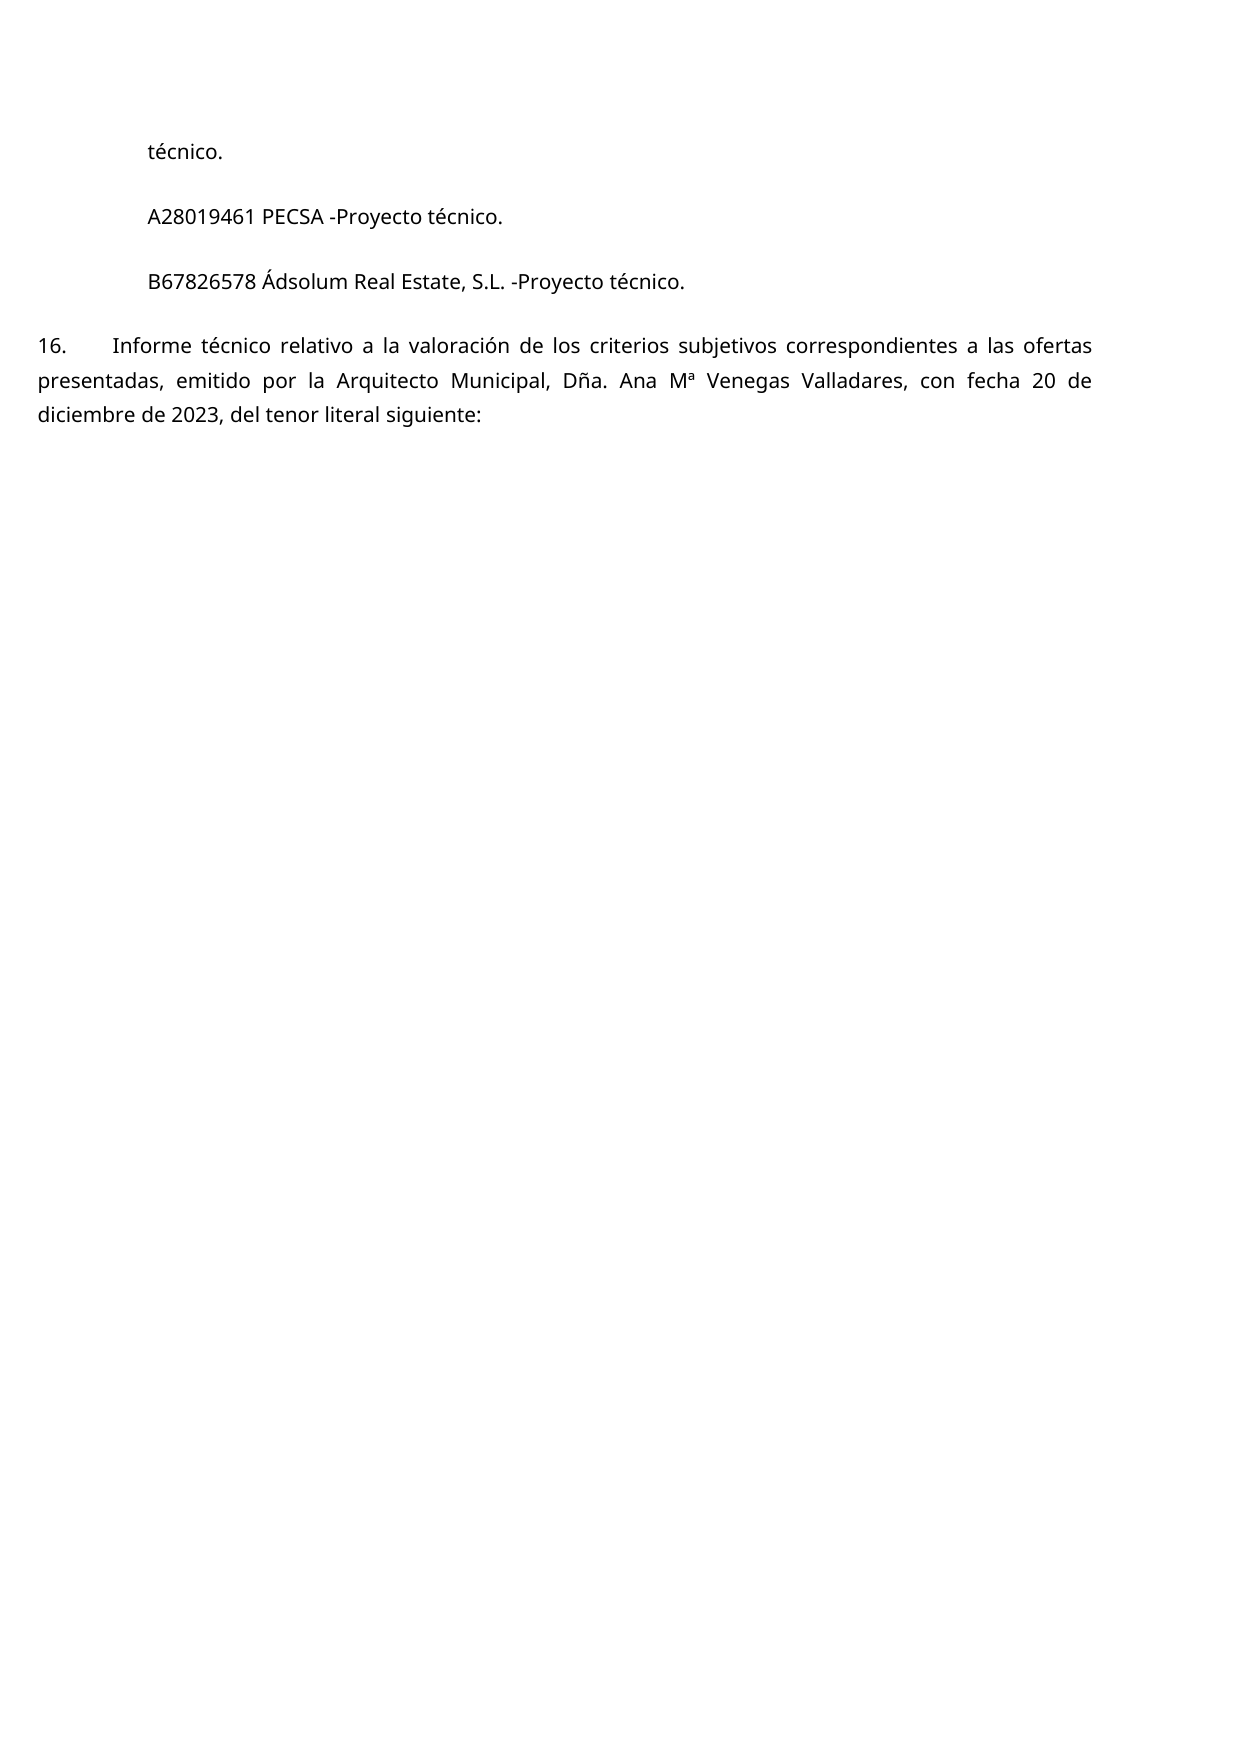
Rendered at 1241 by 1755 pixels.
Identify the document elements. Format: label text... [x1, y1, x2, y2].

text B67826578 Ádsolum Real Estate, S.L. -Proyecto técnico. [147, 267, 1107, 295]
text técnico. [147, 137, 728, 166]
list Informe técnico relativo a la valoración de los criterios subjetivos correspondientes a las ofertas presentadas, emitido por la Arquitecto Municipal, Dña. Ana Mª Venegas Valladares, con fecha 20 de diciembre de 2023, del tenor literal siguiente: [37, 332, 1094, 428]
text A28019461 PECSA -Proyecto técnico. [147, 202, 1107, 231]
